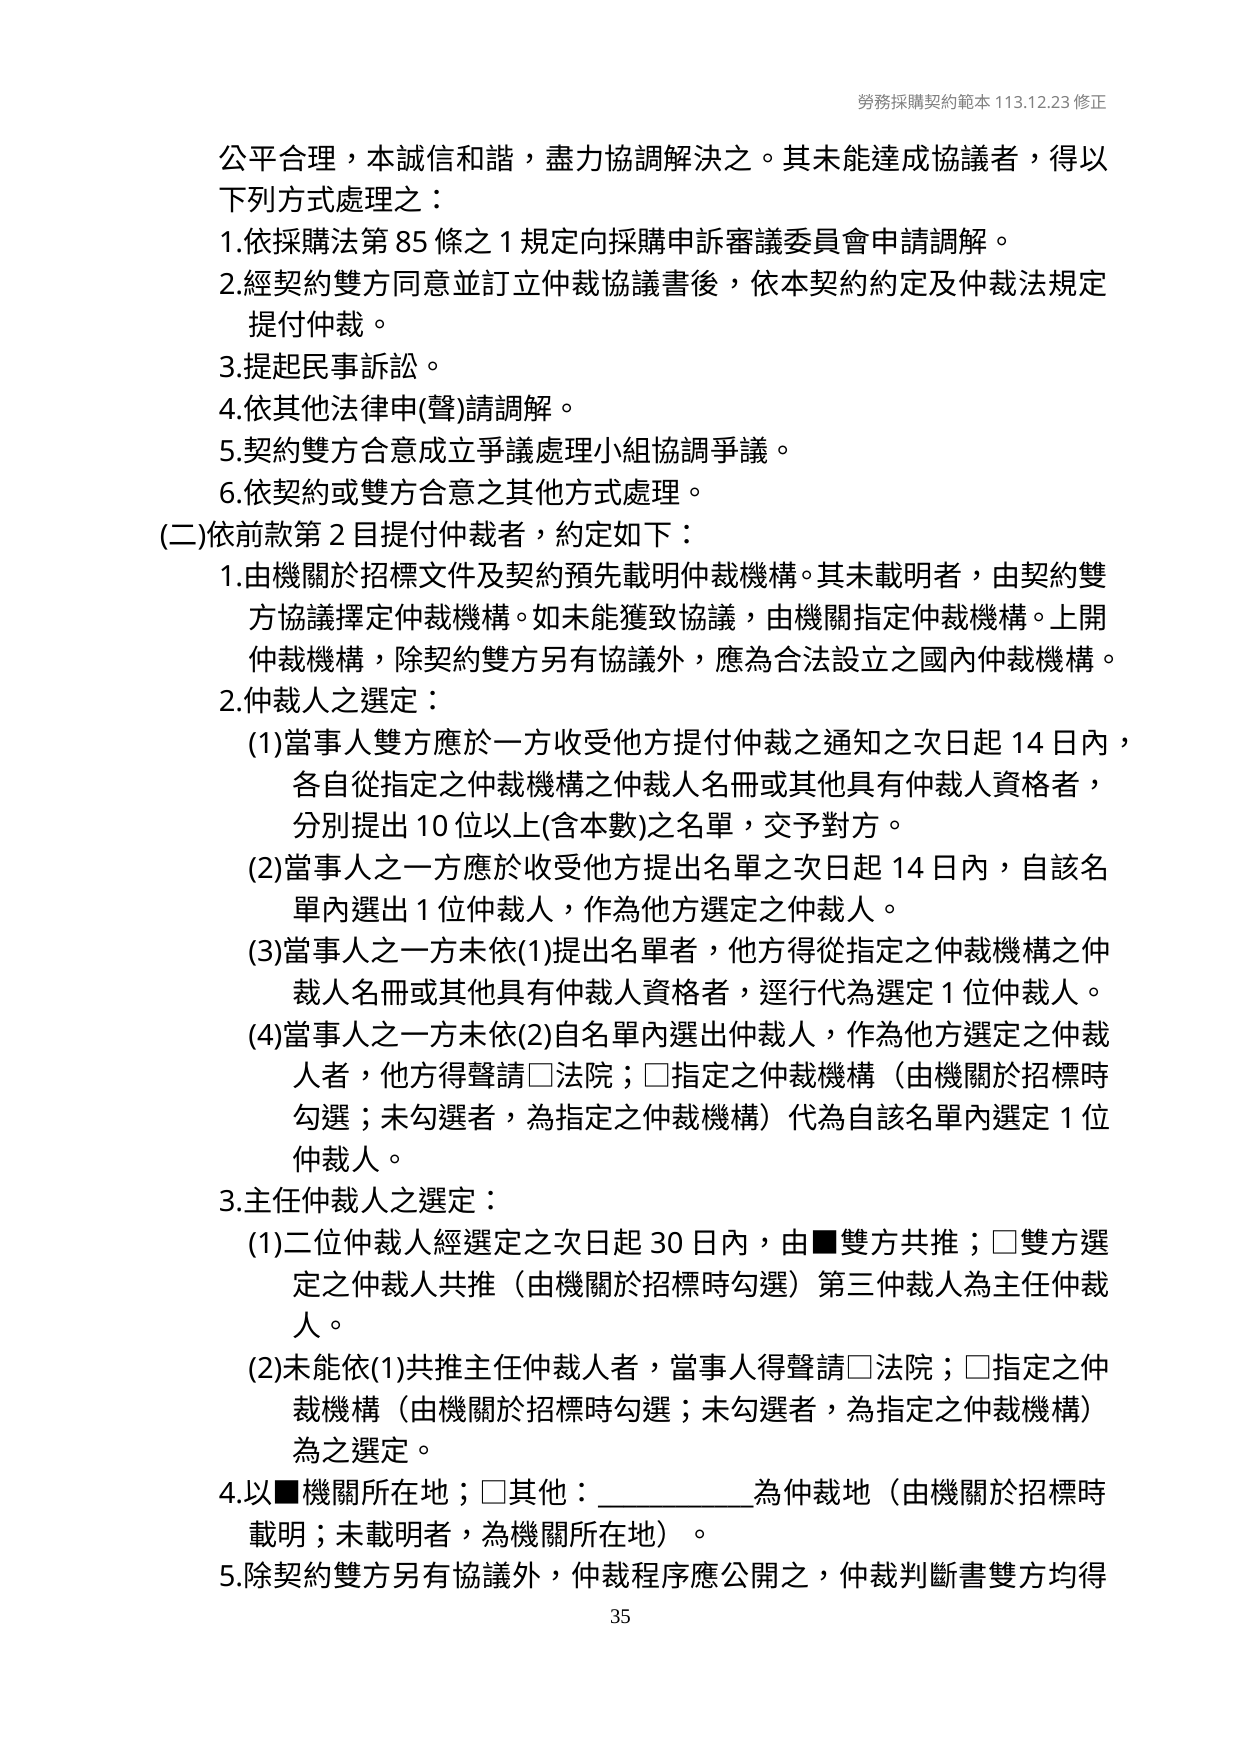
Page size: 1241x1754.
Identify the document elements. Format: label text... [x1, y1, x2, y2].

text (4)當事人之一方未依(2)自名單內選出仲裁人，作為他方選定之仲裁人者，他方得聲請□法院；□指定之仲裁機構（由機關於招標時勾選；未勾選者，為指定之仲裁機構）代為自該名單內選定1位仲裁人。 [248, 1012, 1110, 1178]
text 2.仲裁人之選定： [218, 678, 1108, 720]
text 2.經契約雙方同意並訂立仲裁協議書後，依本契約約定及仲裁法規定提付仲裁。 [218, 261, 1108, 344]
text (1)二位仲裁人經選定之次日起30日內，由■雙方共推；□雙方選定之仲裁人共推（由機關於招標時勾選）第三仲裁人為主任仲裁人。 [248, 1220, 1110, 1345]
text (二)依前款第2目提付仲裁者，約定如下： [159, 512, 1110, 553]
text 4.依其他法律申(聲)請調解。 [218, 386, 1108, 427]
text (1)當事人雙方應於一方收受他方提付仲裁之通知之次日起14日內，各自從指定之仲裁機構之仲裁人名冊或其他具有仲裁人資格者，分別提出10位以上(含本數)之名單，交予對方。 [248, 720, 1110, 845]
text (3)當事人之一方未依(1)提出名單者，他方得從指定之仲裁機構之仲裁人名冊或其他具有仲裁人資格者，逕行代為選定1位仲裁人。 [248, 928, 1110, 1012]
text 1.由機關於招標文件及契約預先載明仲裁機構。其未載明者，由契約雙方協議擇定仲裁機構。如未能獲致協議，由機關指定仲裁機構。上開仲裁機構，除契約雙方另有協議外，應為合法設立之國內仲裁機構。 [218, 553, 1108, 678]
text 5.契約雙方合意成立爭議處理小組協調爭議。 [218, 427, 1110, 470]
text 3.提起民事訴訟。 [218, 344, 1108, 386]
text 公平合理，本誠信和諧，盡力協調解決之。其未能達成協議者，得以下列方式處理之： [159, 136, 1110, 219]
text 1.依採購法第85條之1規定向採購申訴審議委員會申請調解。 [218, 219, 1108, 261]
text 3.主任仲裁人之選定： [218, 1178, 1108, 1220]
text 4.以■機關所在地；□其他：____________為仲裁地（由機關於招標時載明；未載明者，為機關所在地）。 [218, 1470, 1108, 1553]
text 5.除契約雙方另有協議外，仲裁程序應公開之，仲裁判斷書雙方均得 [218, 1553, 1108, 1595]
text 6.依契約或雙方合意之其他方式處理。 [218, 470, 1108, 512]
text (2)未能依(1)共推主任仲裁人者，當事人得聲請□法院；□指定之仲裁機構（由機關於招標時勾選；未勾選者，為指定之仲裁機構）為之選定。 [248, 1345, 1110, 1470]
text (2)當事人之一方應於收受他方提出名單之次日起14日內，自該名單內選出1位仲裁人，作為他方選定之仲裁人。 [248, 845, 1110, 928]
